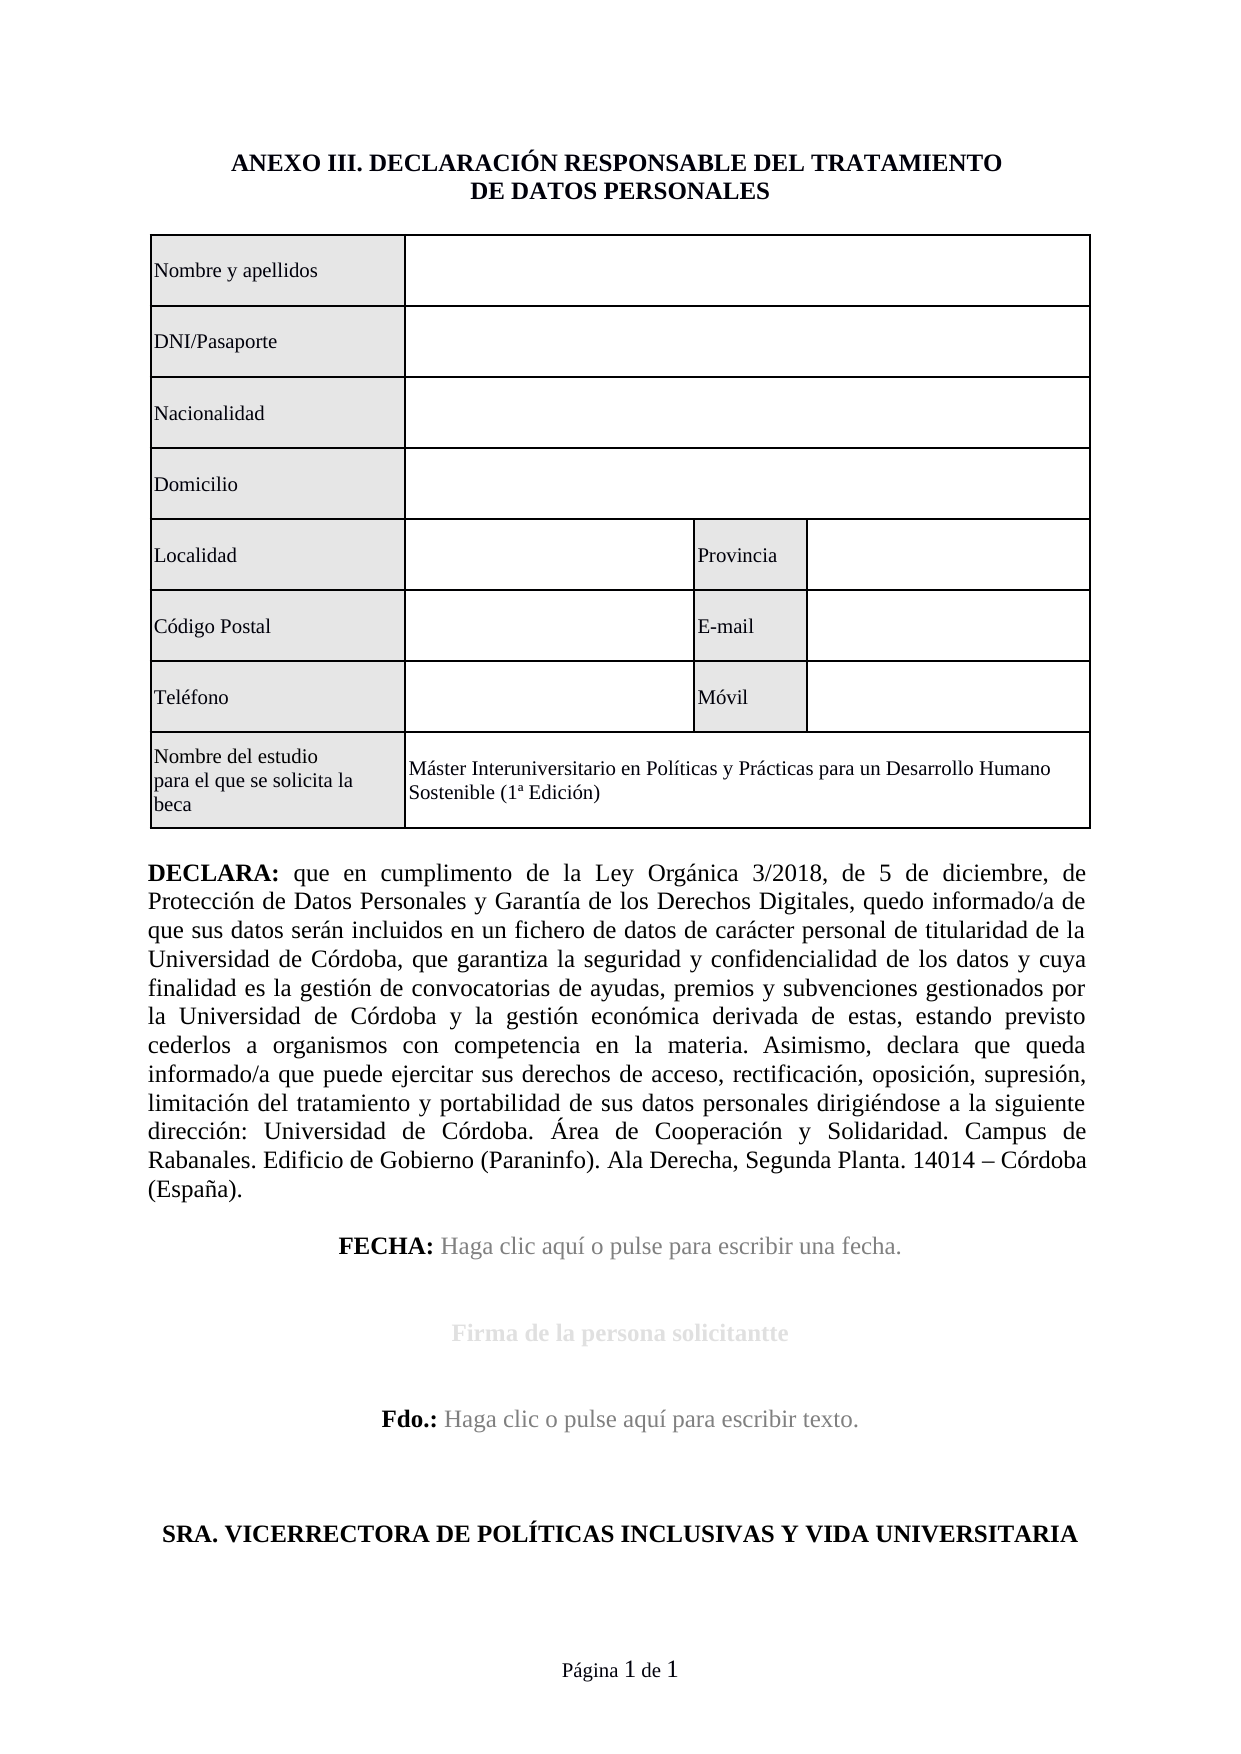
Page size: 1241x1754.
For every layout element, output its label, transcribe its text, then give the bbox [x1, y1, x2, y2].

table_cell Localidad [152, 520, 404, 589]
table_cell Provincia [695, 520, 806, 589]
table_header Nombre y apellidos [152, 236, 404, 305]
table_cell Nombre del estudio para el que se solicita la beca [152, 733, 404, 827]
text Fdo.: Haga clic o pulse aquí para escribir texto. [118, 1404, 1122, 1433]
text ANEXO III. DECLARACIÓN RESPONSABLE DEL TRATAMIENTO [118, 148, 1122, 176]
table_cell [808, 591, 1089, 660]
table_header [406, 236, 1089, 305]
text DECLARA: que en cumplimento de la Ley Orgánica 3/2018, de 5 de diciembre, de Protección de Datos Personales y Garantía de los Derechos Digitales, quedo informado/a de que sus datos serán incluidos en un fichero de datos de carácter personal de titularidad de la Universidad de Córdoba, que garantiza la seguridad y confidencialidad de los datos y cuya finalidad es la gestión de convocatorias de ayudas, premios y subvenciones gestionados por la Universidad de Córdoba y la gestión económica derivada de estas, estando previsto cederlos a organismos con competencia en la materia. Asimismo, declara que queda informado/a que puede ejercitar sus derechos de acceso, rectificación, oposición, supresión, limitación del tratamiento y portabilidad de sus datos personales dirigiéndose a la siguiente dirección: Universidad de Córdoba. Área de Cooperación y Solidaridad. Campus de Rabanales. Edificio de Gobierno (Paraninfo). Ala Derecha, Segunda Planta. 14014 – Córdoba (España). [148, 858, 1087, 1203]
text Firma de la persona solicitantte [118, 1318, 1122, 1346]
table_cell [406, 591, 693, 660]
table_cell E-mail [695, 591, 806, 660]
table_cell [808, 662, 1089, 731]
table_cell Domicilio [152, 449, 404, 518]
table_cell [808, 520, 1089, 589]
text SRA. VICERRECTORA DE POLÍTICAS INCLUSIVAS Y VIDA UNIVERSITARIA [118, 1519, 1122, 1548]
text FECHA: Haga clic aquí o pulse para escribir una fecha. [118, 1231, 1122, 1260]
text DE DATOS PERSONALES [118, 176, 1122, 205]
table_cell Máster Interuniversitario en Políticas y Prácticas para un Desarrollo Humano Sostenible (1ª Edición) [406, 733, 1089, 827]
table_cell Código Postal [152, 591, 404, 660]
table_cell [406, 378, 1089, 447]
table_cell [406, 449, 1089, 518]
table_cell [406, 662, 693, 731]
table_cell [406, 307, 1089, 376]
table_cell [406, 520, 693, 589]
table_cell Teléfono [152, 662, 404, 731]
table_cell DNI/Pasaporte [152, 307, 404, 376]
table_cell Móvil [695, 662, 806, 731]
table_cell Nacionalidad [152, 378, 404, 447]
